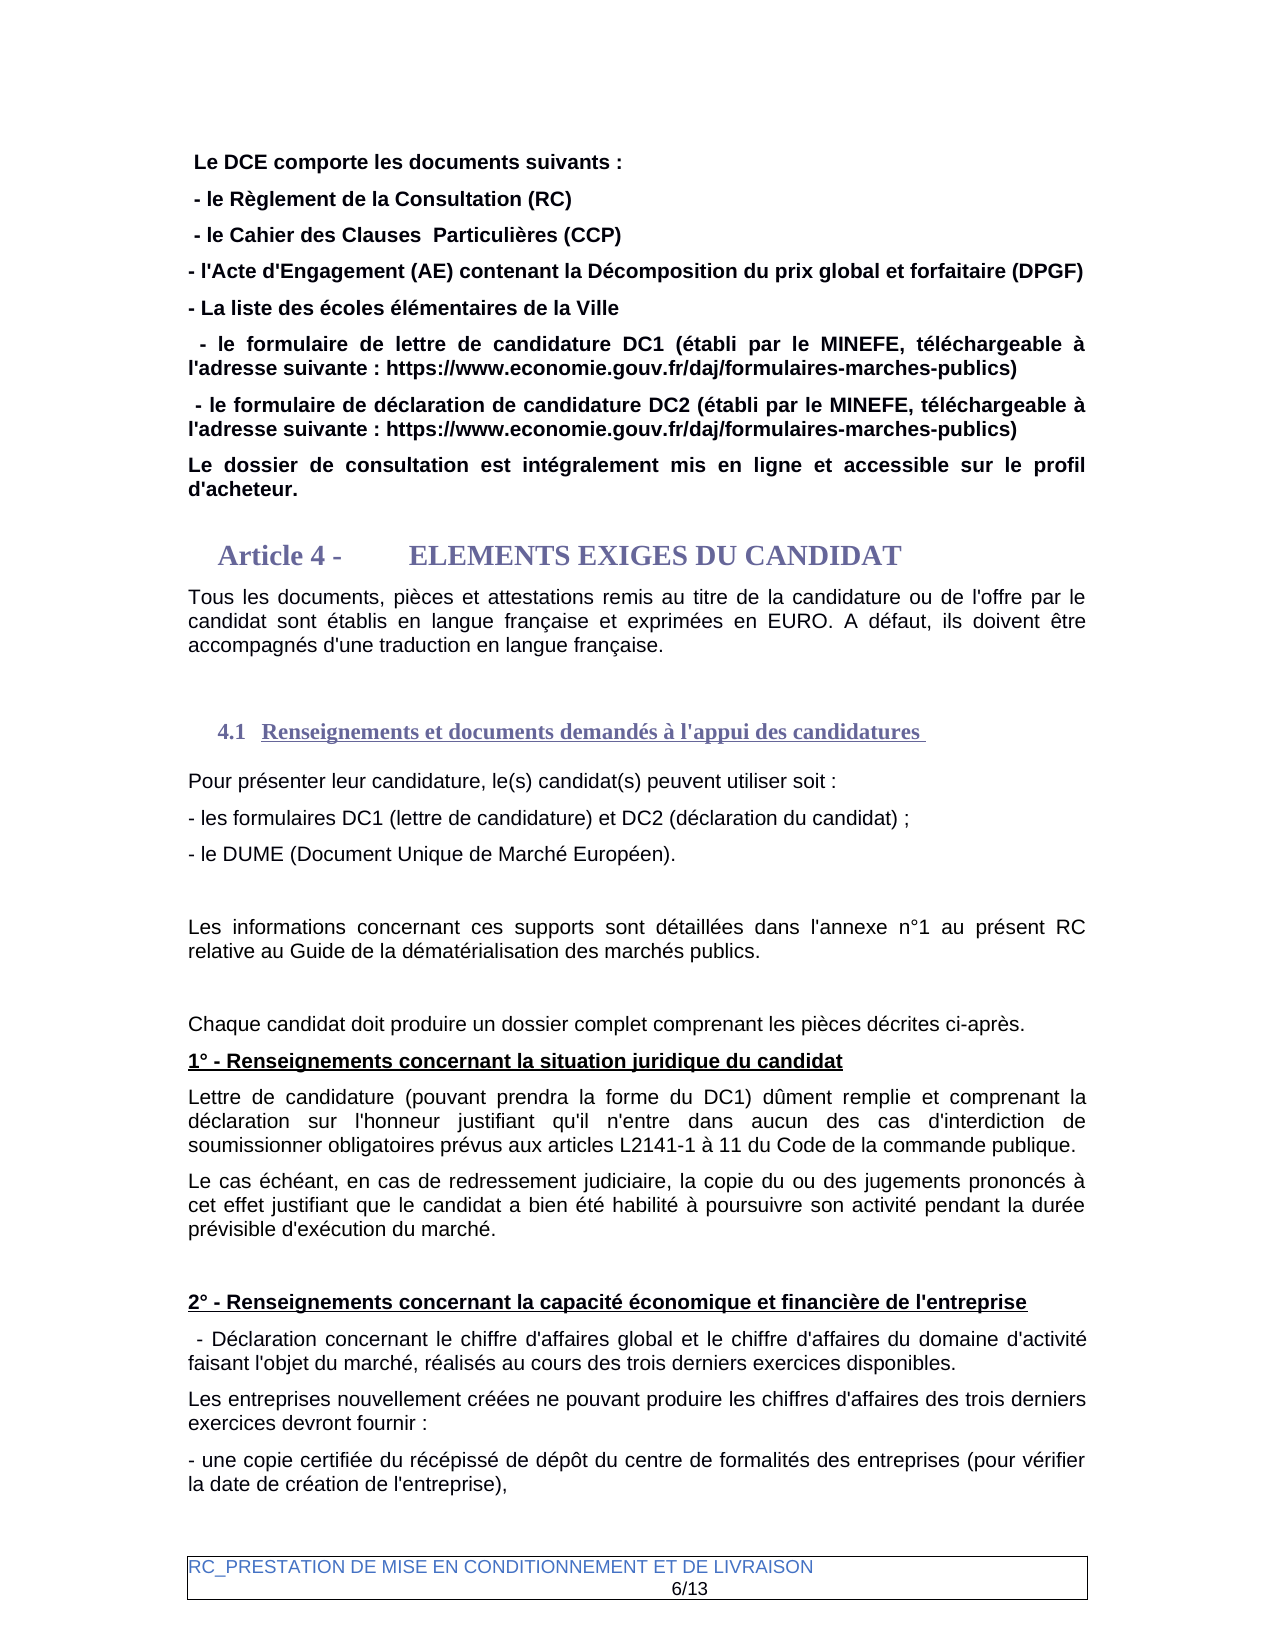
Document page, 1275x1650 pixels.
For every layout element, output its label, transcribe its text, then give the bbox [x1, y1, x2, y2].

subtitle ELEMENTS EXIGES DU CANDIDAT [188, 538, 1087, 572]
text - le Cahier des Clauses Particulières (CCP) [188, 223, 1087, 247]
text - les formulaires DC1 (lettre de candidature) et DC2 (déclaration du candidat) ; [188, 806, 1087, 830]
text - le Règlement de la Consultation (RC) [188, 186, 1087, 210]
text - La liste des écoles élémentaires de la Ville [188, 296, 1087, 320]
subtitle Renseignements et documents demandés à l'appui des candidatures [188, 718, 1087, 744]
text Les informations concernant ces supports sont détaillées dans l'annexe n°1 au présent RC relative au Guide de la dématérialisation des marchés publics. [188, 915, 1087, 963]
text - une copie certifiée du récépissé de dépôt du centre de formalités des entreprises (pour vérifier la date de création de l'entreprise), [188, 1447, 1087, 1495]
text - Déclaration concernant le chiffre d'affaires global et le chiffre d'affaires du domaine d'activité faisant l'objet du marché, réalisés au cours des trois derniers exercices disponibles. [188, 1327, 1087, 1374]
text - le formulaire de déclaration de candidature DC2 (établi par le MINEFE, téléchargeable à l'adresse suivante : https://www.economie.gouv.fr/daj/formulaires-marches-publics) [188, 393, 1087, 441]
text Lettre de candidature (pouvant prendra la forme du DC1) dûment remplie et comprenant la déclaration sur l'honneur justifiant qu'il n'entre dans aucun des cas d'interdiction de soumissionner obligatoires prévus aux articles L2141-1 à 11 du Code de la commande publique. [188, 1085, 1087, 1157]
text - le formulaire de lettre de candidature DC1 (établi par le MINEFE, téléchargeable à l'adresse suivante : https://www.economie.gouv.fr/daj/formulaires-marches-publics) [188, 332, 1087, 380]
text Le cas échéant, en cas de redressement judiciaire, la copie du ou des jugements prononcés à cet effet justifiant que le candidat a bien été habilité à poursuivre son activité pendant la durée prévisible d'exécution du marché. [188, 1169, 1087, 1241]
text Les entreprises nouvellement créées ne pouvant produire les chiffres d'affaires des trois derniers exercices devront fournir : [188, 1387, 1087, 1435]
text Chaque candidat doit produire un dossier complet comprenant les pièces décrites ci-après. [188, 1012, 1087, 1036]
text Tous les documents, pièces et attestations remis au titre de la candidature ou de l'offre par le candidat sont établis en langue française et exprimées en EURO. A défaut, ils doivent être accompagnés d'une traduction en langue française. [188, 584, 1087, 656]
text - l'Acte d'Engagement (AE) contenant la Décomposition du prix global et forfaitaire (DPGF) [188, 259, 1087, 283]
text - le DUME (Document Unique de Marché Européen). [188, 842, 1087, 866]
text Le dossier de consultation est intégralement mis en ligne et accessible sur le profil d'acheteur. [188, 453, 1087, 501]
text Pour présenter leur candidature, le(s) candidat(s) peuvent utiliser soit : [188, 769, 1087, 793]
text Le DCE comporte les documents suivants : [188, 150, 1087, 174]
text 2° - Renseignements concernant la capacité économique et financière de l'entreprise [188, 1290, 1087, 1314]
text 1° - Renseignements concernant la situation juridique du candidat [188, 1048, 1087, 1072]
